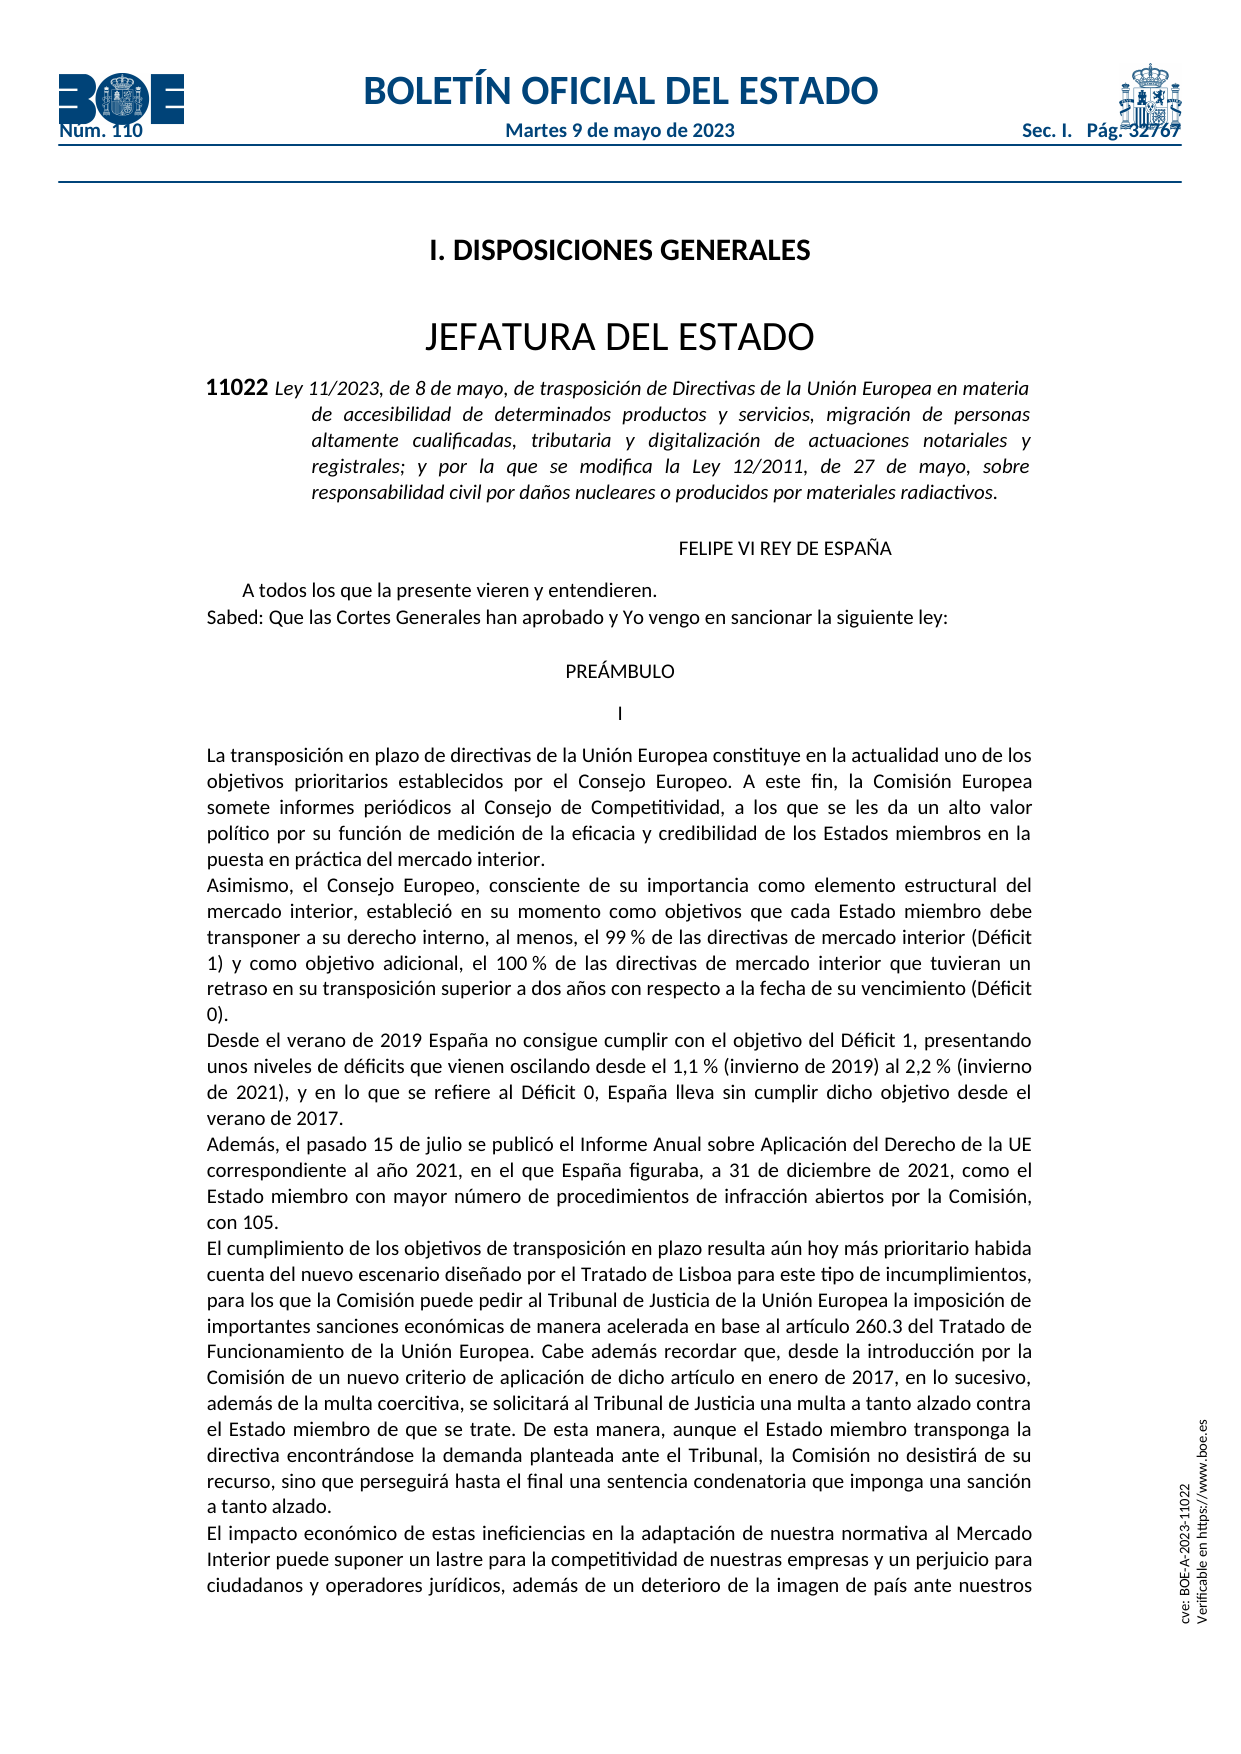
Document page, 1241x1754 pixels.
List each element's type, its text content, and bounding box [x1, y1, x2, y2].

text 11022 Ley 11/2023, de 8 de mayo, de trasposición de Directivas de la Unión Europea en materia de accesibilidad de determinados productos y servicios, migración de personas altamente cualificadas, tributaria y digitalización de actuaciones notariales y registrales; y por la que se modifica la Ley 12/2011, de 27 de mayo, sobre responsabilidad civil por daños nucleares o producidos por materiales radiactivos. [205, 371, 1034, 504]
subtitle JEFATURA DEL ESTADO [207, 309, 1033, 360]
text La transposición en plazo de directivas de la Unión Europea constituye en la actualidad uno de los objetivos prioritarios establecidos por el Consejo Europeo. A este fin, la Comisión Europea somete informes periódicos al Consejo de Competitividad, a los que se les da un alto valor político por su función de medición de la eficacia y credibilidad de los Estados miembros en la puesta en práctica del mercado interior. [207, 742, 1034, 871]
text El cumplimiento de los objetivos de transposición en plazo resulta aún hoy más prioritario habida cuenta del nuevo escenario diseñado por el Tratado de Lisboa para este tipo de incumplimientos, para los que la Comisión puede pedir al Tribunal de Justicia de la Unión Europea la imposición de importantes sanciones económicas de manera acelerada en base al artículo 260.3 del Tratado de Funcionamiento de la Unión Europea. Cabe además recordar que, desde la introducción por la Comisión de un nuevo criterio de aplicación de dicho artículo en enero de 2017, en lo sucesivo, además de la multa coercitiva, se solicitará al Tribunal de Justicia una multa a tanto alzado contra el Estado miembro de que se trate. De esta manera, aunque el Estado miembro transponga la directiva encontrándose la demanda planteada ante el Tribunal, la Comisión no desistirá de su recurso, sino que perseguirá hasta el final una sentencia condenatoria que imponga una sanción a tanto alzado. [207, 1235, 1034, 1519]
text FELIPE VI REY DE ESPAÑA [537, 535, 1034, 561]
text Asimismo, el Consejo Europeo, consciente de su importancia como elemento estructural del mercado interior, estableció en su momento como objetivos que cada Estado miembro debe transponer a su derecho interno, al menos, el 99 % de las directivas de mercado interior (Déficit 1) y como objetivo adicional, el 100 % de las directivas de mercado interior que tuvieran un retraso en su transposición superior a dos años con respecto a la fecha de su vencimiento (Déficit 0). [207, 872, 1034, 1027]
text Desde el verano de 2019 España no consigue cumplir con el objetivo del Déficit 1, presentando unos niveles de déficits que vienen oscilando desde el 1,1 % (invierno de 2019) al 2,2 % (invierno de 2021), y en lo que se refiere al Déficit 0, España lleva sin cumplir dicho objetivo desde el verano de 2017. [207, 1028, 1034, 1131]
text Sabed: Que las Cortes Generales han aprobado y Yo vengo en sancionar la siguiente ley: [207, 604, 1034, 629]
text PREÁMBULO [233, 658, 1007, 684]
text A todos los que la presente vieren y entendieren. [242, 578, 1034, 603]
text Además, el pasado 15 de julio se publicó el Informe Anual sobre Aplicación del Derecho de la UE correspondiente al año 2021, en el que España figuraba, a 31 de diciembre de 2021, como el Estado miembro con mayor número de procedimientos de infracción abiertos por la Comisión, con 105. [207, 1132, 1034, 1234]
text I. DISPOSICIONES GENERALES [207, 230, 1033, 268]
text El impacto económico de estas ineficiencias en la adaptación de nuestra normativa al Mercado Interior puede suponer un lastre para la competitividad de nuestras empresas y un perjuicio para ciudadanos y operadores jurídicos, además de un deterioro de la imagen de país ante nuestros [207, 1520, 1034, 1597]
text I [233, 700, 1007, 726]
